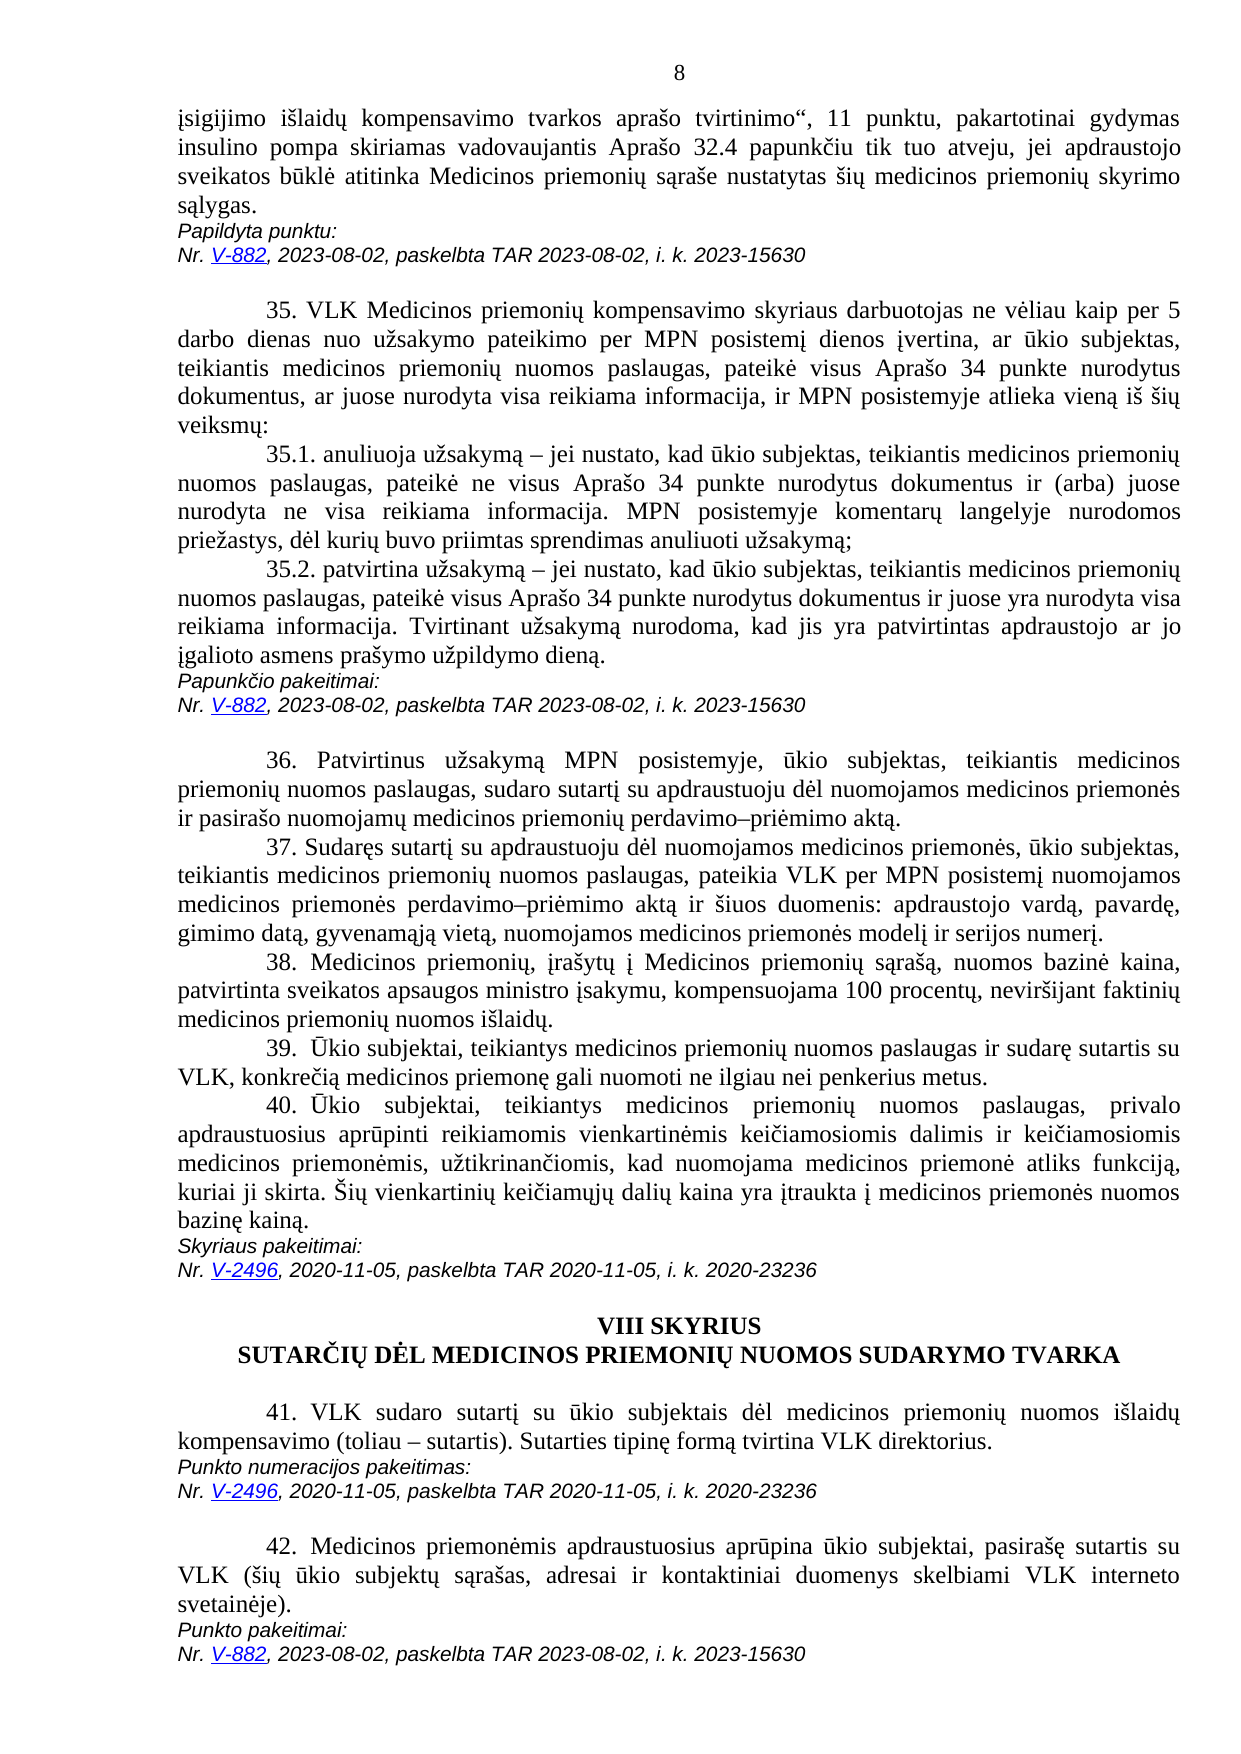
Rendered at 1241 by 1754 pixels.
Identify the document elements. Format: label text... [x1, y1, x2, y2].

text Nr. V-2496, 2020-11-05, paskelbta TAR 2020-11-05, i. k. 2020-23236 [177, 1258, 1181, 1282]
text įsigijimo išlaidų kompensavimo tvarkos aprašo tvirtinimo“, 11 punktu, pakartotinai gydymas insulino pompa skiriamas vadovaujantis Aprašo 32.4 papunkčiu tik tuo atveju, jei apdraustojo sveikatos būklė atitinka Medicinos priemonių sąraše nustatytas šių medicinos priemonių skyrimo sąlygas. [177, 103, 1181, 218]
text VIII SKYRIUS [177, 1311, 1181, 1340]
text Nr. V-882, 2023-08-02, paskelbta TAR 2023-08-02, i. k. 2023-15630 [177, 693, 1181, 717]
text 36. Patvirtinus užsakymą MPN posistemyje, ūkio subjektas, teikiantis medicinos priemonių nuomos paslaugas, sudaro sutartį su apdraustuoju dėl nuomojamos medicinos priemonės ir pasirašo nuomojamų medicinos priemonių perdavimo–priėmimo aktą. [177, 746, 1181, 832]
text 35.1. anuliuoja užsakymą – jei nustato, kad ūkio subjektas, teikiantis medicinos priemonių nuomos paslaugas, pateikė ne visus Aprašo 34 punkte nurodytus dokumentus ir (arba) juose nurodyta ne visa reikiama informacija. MPN posistemyje komentarų langelyje nurodomos priežastys, dėl kurių buvo priimtas sprendimas anuliuoti užsakymą; [177, 439, 1181, 554]
text Papunkčio pakeitimai: [177, 669, 1181, 693]
text Nr. V-882, 2023-08-02, paskelbta TAR 2023-08-02, i. k. 2023-15630 [177, 1642, 1181, 1666]
text Skyriaus pakeitimai: [177, 1234, 1181, 1258]
text 35. VLK Medicinos priemonių kompensavimo skyriaus darbuotojas ne vėliau kaip per 5 darbo dienas nuo užsakymo pateikimo per MPN posistemį dienos įvertina, ar ūkio subjektas, teikiantis medicinos priemonių nuomos paslaugas, pateikė visus Aprašo 34 punkte nurodytus dokumentus, ar juose nurodyta visa reikiama informacija, ir MPN posistemyje atlieka vieną iš šių veiksmų: [177, 295, 1181, 439]
text 35.2. patvirtina užsakymą – jei nustato, kad ūkio subjektas, teikiantis medicinos priemonių nuomos paslaugas, pateikė visus Aprašo 34 punkte nurodytus dokumentus ir juose yra nurodyta visa reikiama informacija. Tvirtinant užsakymą nurodoma, kad jis yra patvirtintas apdraustojo ar jo įgalioto asmens prašymo užpildymo dieną. [177, 554, 1181, 669]
text Nr. V-882, 2023-08-02, paskelbta TAR 2023-08-02, i. k. 2023-15630 [177, 242, 1181, 266]
text Punkto pakeitimai: [177, 1618, 1181, 1642]
text 40. Ūkio subjektai, teikiantys medicinos priemonių nuomos paslaugas, privalo apdraustuosius aprūpinti reikiamomis vienkartinėmis keičiamosiomis dalimis ir keičiamosiomis medicinos priemonėmis, užtikrinančiomis, kad nuomojama medicinos priemonė atliks funkciją, kuriai ji skirta. Šių vienkartinių keičiamųjų dalių kaina yra įtraukta į medicinos priemonės nuomos bazinę kainą. [177, 1091, 1181, 1234]
text SUTARČIŲ DĖL MEDICINOS PRIEMONIŲ NUOMOS SUDARYMO TVARKA [177, 1340, 1181, 1368]
text Nr. V-2496, 2020-11-05, paskelbta TAR 2020-11-05, i. k. 2020-23236 [177, 1479, 1181, 1503]
text 41. VLK sudaro sutartį su ūkio subjektais dėl medicinos priemonių nuomos išlaidų kompensavimo (toliau – sutartis). Sutarties tipinę formą tvirtina VLK direktorius. [177, 1397, 1181, 1455]
text 42. Medicinos priemonėmis apdraustuosius aprūpina ūkio subjektai, pasirašę sutartis su VLK (šių ūkio subjektų sąrašas, adresai ir kontaktiniai duomenys skelbiami VLK interneto svetainėje). [177, 1531, 1181, 1618]
text Punkto numeracijos pakeitimas: [177, 1455, 1181, 1479]
text Papildyta punktu: [177, 218, 1181, 242]
text 38. Medicinos priemonių, įrašytų į Medicinos priemonių sąrašą, nuomos bazinė kaina, patvirtinta sveikatos apsaugos ministro įsakymu, kompensuojama 100 procentų, neviršijant faktinių medicinos priemonių nuomos išlaidų. [177, 947, 1181, 1033]
text 37. Sudaręs sutartį su apdraustuoju dėl nuomojamos medicinos priemonės, ūkio subjektas, teikiantis medicinos priemonių nuomos paslaugas, pateikia VLK per MPN posistemį nuomojamos medicinos priemonės perdavimo–priėmimo aktą ir šiuos duomenis: apdraustojo vardą, pavardę, gimimo datą, gyvenamąją vietą, nuomojamos medicinos priemonės modelį ir serijos numerį. [177, 832, 1181, 947]
text 39. Ūkio subjektai, teikiantys medicinos priemonių nuomos paslaugas ir sudarę sutartis su VLK, konkrečią medicinos priemonę gali nuomoti ne ilgiau nei penkerius metus. [177, 1033, 1181, 1091]
